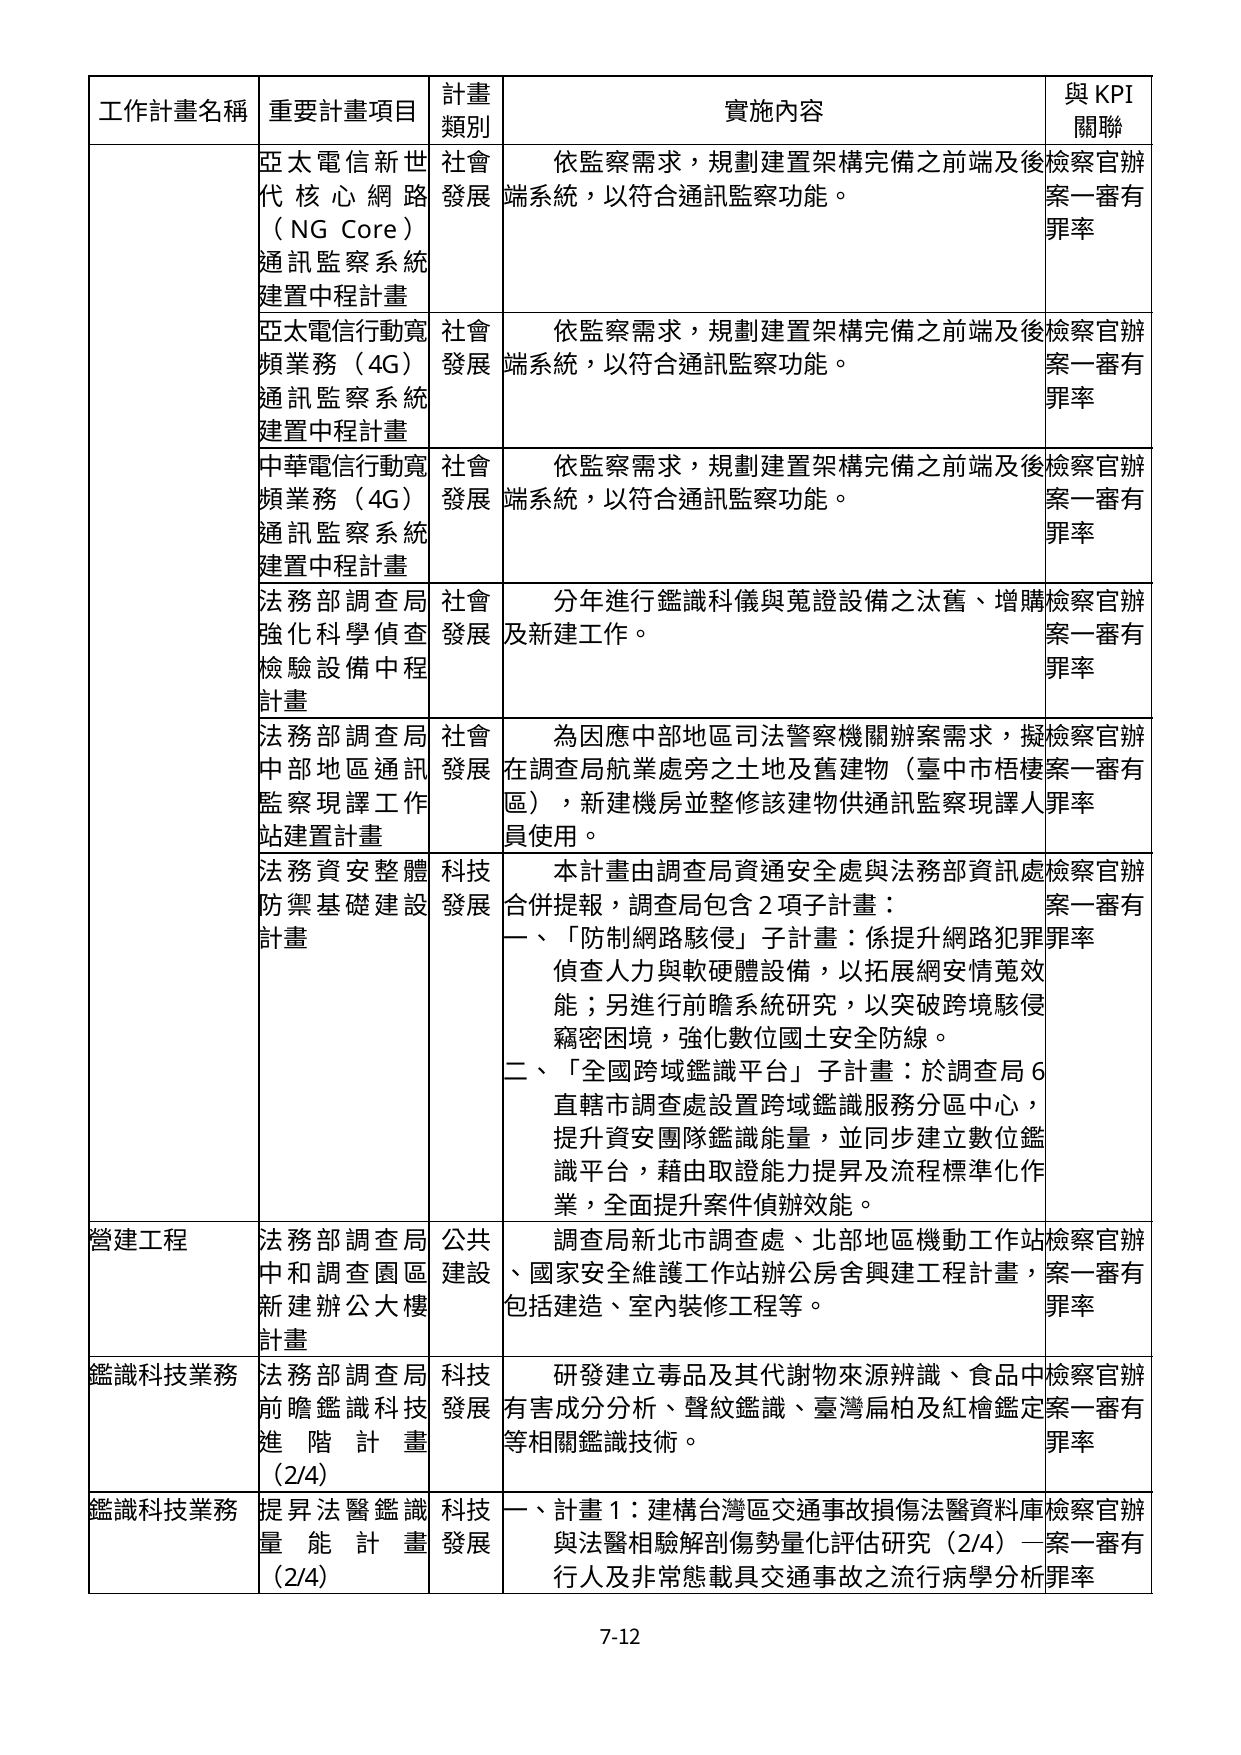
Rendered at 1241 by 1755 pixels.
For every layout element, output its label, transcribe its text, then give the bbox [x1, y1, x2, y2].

table_cell 法務部調查局前瞻鑑識科技進階計畫（2/4） [260, 1357, 428, 1491]
table_cell 依監察需求，規劃建置架構完備之前端及後端系統，以符合通訊監察功能。 [504, 313, 1045, 447]
table_cell 檢察官辦案一審有罪率 [1046, 1222, 1151, 1356]
table_cell 提昇法醫鑑識量能計畫（2/4） [260, 1493, 428, 1593]
table_cell 科技發展 [430, 1357, 502, 1491]
table_cell 法務資安整體防禦基礎建設計畫 [260, 854, 428, 1221]
table_cell 檢察官辦案一審有罪率 [1046, 1493, 1151, 1593]
table_cell 為因應中部地區司法警察機關辦案需求，擬在調查局航業處旁之土地及舊建物（臺中市梧棲區），新建機房並整修該建物供通訊監察現譯人員使用。 [504, 719, 1045, 852]
table_cell 一、計畫1：建構台灣區交通事故損傷法醫資料庫與法醫相驗解剖傷勢量化評估研究（2/4）—行人及非常態載具交通事故之流行病學分析 [504, 1493, 1045, 1593]
table_cell 亞太電信行動寬頻業務（4G）通訊監察系統建置中程計畫 [260, 313, 428, 447]
table_cell [90, 145, 258, 1221]
table_cell 檢察官辦案一審有罪率 [1046, 1357, 1151, 1491]
table_cell 亞太電信新世代核心網路（NG Core）通訊監察系統建置中程計畫 [260, 145, 428, 312]
table_cell 本計畫由調查局資通安全處與法務部資訊處合併提報，調查局包含2項子計畫： 一、「防制網路駭侵」子計畫：係提升網路犯罪偵查人力與軟硬體設備，以拓展網安情蒐效能；另進行前瞻系統研究，以突破跨境駭侵竊密困境，強化數位國土安全防線。 二、「全國跨域鑑識平台」子計畫：於調查局6直轄市調查處設置跨域鑑識服務分區中心，提升資安團隊鑑識能量，並同步建立數位鑑識平台，藉由取證能力提昇及流程標準化作業，全面提升案件偵辦效能。 [504, 854, 1045, 1221]
table_cell 檢察官辦案一審有罪率 [1046, 313, 1151, 447]
table_cell 中華電信行動寬頻業務（4G）通訊監察系統建置中程計畫 [260, 449, 428, 582]
table_cell 檢察官辦案一審有罪率 [1046, 854, 1151, 1221]
table_cell 公共建設 [430, 1222, 502, 1356]
table_cell 檢察官辦案一審有罪率 [1046, 719, 1151, 852]
table_header 重要計畫項目 [260, 77, 428, 143]
table_cell 社會發展 [430, 145, 502, 312]
table_cell 社會發展 [430, 313, 502, 447]
table_cell 法務部調查局中部地區通訊監察現譯工作站建置計畫 [260, 719, 428, 852]
table_cell 社會發展 [430, 584, 502, 717]
table_header 與KPI 關聯 [1046, 77, 1151, 143]
table_cell 依監察需求，規劃建置架構完備之前端及後端系統，以符合通訊監察功能。 [504, 449, 1045, 582]
table_cell 鑑識科技業務 [90, 1357, 258, 1491]
table_cell 科技發展 [430, 1493, 502, 1593]
table_cell 檢察官辦案一審有罪率 [1046, 584, 1151, 717]
table_cell 鑑識科技業務 [90, 1493, 258, 1593]
table_cell 調查局新北市調查處、北部地區機動工作站、國家安全維護工作站辦公房舍興建工程計畫，包括建造、室內裝修工程等。 [504, 1222, 1045, 1356]
table_cell 分年進行鑑識科儀與蒐證設備之汰舊、增購及新建工作。 [504, 584, 1045, 717]
table_cell 法務部調查局中和調查園區新建辦公大樓計畫 [260, 1222, 428, 1356]
table_cell 營建工程 [90, 1222, 258, 1356]
table_cell 社會發展 [430, 719, 502, 852]
table_cell 社會發展 [430, 449, 502, 582]
table_cell 科技發展 [430, 854, 502, 1221]
table_cell 研發建立毒品及其代謝物來源辨識、食品中有害成分分析、聲紋鑑識、臺灣扁柏及紅檜鑑定等相關鑑識技術。 [504, 1357, 1045, 1491]
table_cell 依監察需求，規劃建置架構完備之前端及後端系統，以符合通訊監察功能。 [504, 145, 1045, 312]
table_header 工作計畫名稱 [90, 77, 258, 143]
table_cell 檢察官辦案一審有罪率 [1046, 145, 1151, 312]
table_cell 法務部調查局強化科學偵查檢驗設備中程計畫 [260, 584, 428, 717]
table_cell 檢察官辦案一審有罪率 [1046, 449, 1151, 582]
table_header 實施內容 [504, 77, 1045, 143]
table_header 計畫類別 [430, 77, 502, 143]
